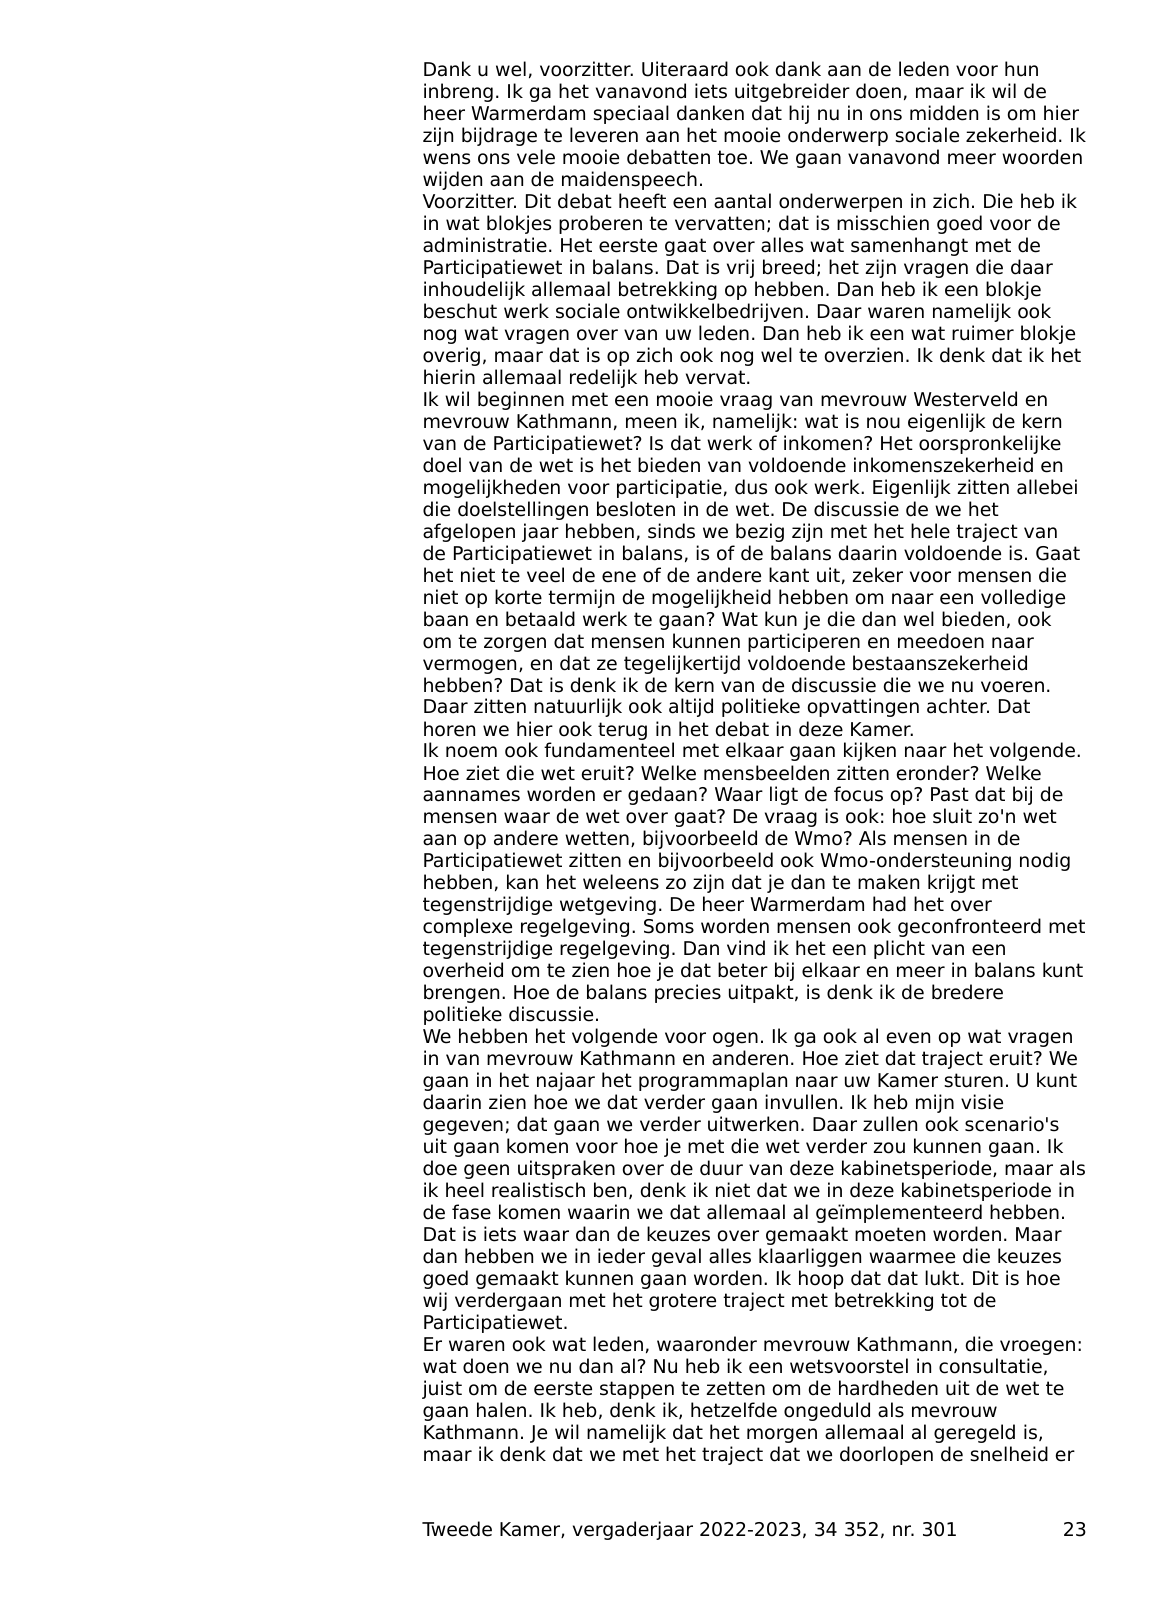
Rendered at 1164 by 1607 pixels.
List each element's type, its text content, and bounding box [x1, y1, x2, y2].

text Ik noem ook fundamenteel met elkaar gaan kijken naar het volgende. Hoe ziet die wet eruit? Welke mensbeelden zitten eronder? Welke aannames worden er gedaan? Waar ligt de focus op? Past dat bij de mensen waar de wet over gaat? De vraag is ook: hoe sluit zo'n wet aan op andere wetten, bijvoorbeeld de Wmo? Als mensen in de Participatiewet zitten en bijvoorbeeld ook Wmo-ondersteuning nodig hebben, kan het weleens zo zijn dat je dan te maken krijgt met tegenstrijdige wetgeving. De heer Warmerdam had het over complexe regelgeving. Soms worden mensen ook geconfronteerd met tegenstrijdige regelgeving. Dan vind ik het een plicht van een overheid om te zien hoe je dat beter bij elkaar en meer in balans kunt brengen. Hoe de balans precies uitpakt, is denk ik de bredere politieke discussie. [422, 740, 1087, 1026]
text Voorzitter. Dit debat heeft een aantal onderwerpen in zich. Die heb ik in wat blokjes proberen te vervatten; dat is misschien goed voor de administratie. Het eerste gaat over alles wat samenhangt met de Participatiewet in balans. Dat is vrij breed; het zijn vragen die daar inhoudelijk allemaal betrekking op hebben. Dan heb ik een blokje beschut werk sociale ontwikkelbedrijven. Daar waren namelijk ook nog wat vragen over van uw leden. Dan heb ik een wat ruimer blokje overig, maar dat is op zich ook nog wel te overzien. Ik denk dat ik het hierin allemaal redelijk heb vervat. [422, 191, 1087, 389]
text Ik wil beginnen met een mooie vraag van mevrouw Westerveld en mevrouw Kathmann, meen ik, namelijk: wat is nou eigenlijk de kern van de Participatiewet? Is dat werk of inkomen? Het oorspronkelijke doel van de wet is het bieden van voldoende inkomenszekerheid en mogelijkheden voor participatie, dus ook werk. Eigenlijk zitten allebei die doelstellingen besloten in de wet. De discussie de we het afgelopen jaar hebben, sinds we bezig zijn met het hele traject van de Participatiewet in balans, is of de balans daarin voldoende is. Gaat het niet te veel de ene of de andere kant uit, zeker voor mensen die niet op korte termijn de mogelijkheid hebben om naar een volledige baan en betaald werk te gaan? Wat kun je die dan wel bieden, ook om te zorgen dat mensen kunnen participeren en meedoen naar vermogen, en dat ze tegelijkertijd voldoende bestaanszekerheid hebben? Dat is denk ik de kern van de discussie die we nu voeren. Daar zitten natuurlijk ook altijd politieke opvattingen achter. Dat horen we hier ook terug in het debat in deze Kamer. [422, 389, 1087, 740]
text We hebben het volgende voor ogen. Ik ga ook al even op wat vragen in van mevrouw Kathmann en anderen. Hoe ziet dat traject eruit? We gaan in het najaar het programmaplan naar uw Kamer sturen. U kunt daarin zien hoe we dat verder gaan invullen. Ik heb mijn visie gegeven; dat gaan we verder uitwerken. Daar zullen ook scenario's uit gaan komen voor hoe je met die wet verder zou kunnen gaan. Ik doe geen uitspraken over de duur van deze kabinetsperiode, maar als ik heel realistisch ben, denk ik niet dat we in deze kabinetsperiode in de fase komen waarin we dat allemaal al geïmplementeerd hebben. Dat is iets waar dan de keuzes over gemaakt moeten worden. Maar dan hebben we in ieder geval alles klaarliggen waarmee die keuzes goed gemaakt kunnen gaan worden. Ik hoop dat dat lukt. Dit is hoe wij verdergaan met het grotere traject met betrekking tot de Participatiewet. [422, 1026, 1087, 1334]
text Er waren ook wat leden, waaronder mevrouw Kathmann, die vroegen: wat doen we nu dan al? Nu heb ik een wetsvoorstel in consultatie, juist om de eerste stappen te zetten om de hardheden uit de wet te gaan halen. Ik heb, denk ik, hetzelfde ongeduld als mevrouw Kathmann. Je wil namelijk dat het morgen allemaal al geregeld is, maar ik denk dat we met het traject dat we doorlopen de snelheid er [422, 1334, 1087, 1466]
text Dank u wel, voorzitter. Uiteraard ook dank aan de leden voor hun inbreng. Ik ga het vanavond iets uitgebreider doen, maar ik wil de heer Warmerdam speciaal danken dat hij nu in ons midden is om hier zijn bijdrage te leveren aan het mooie onderwerp sociale zekerheid. Ik wens ons vele mooie debatten toe. We gaan vanavond meer woorden wijden aan de maidenspeech. [422, 59, 1087, 191]
